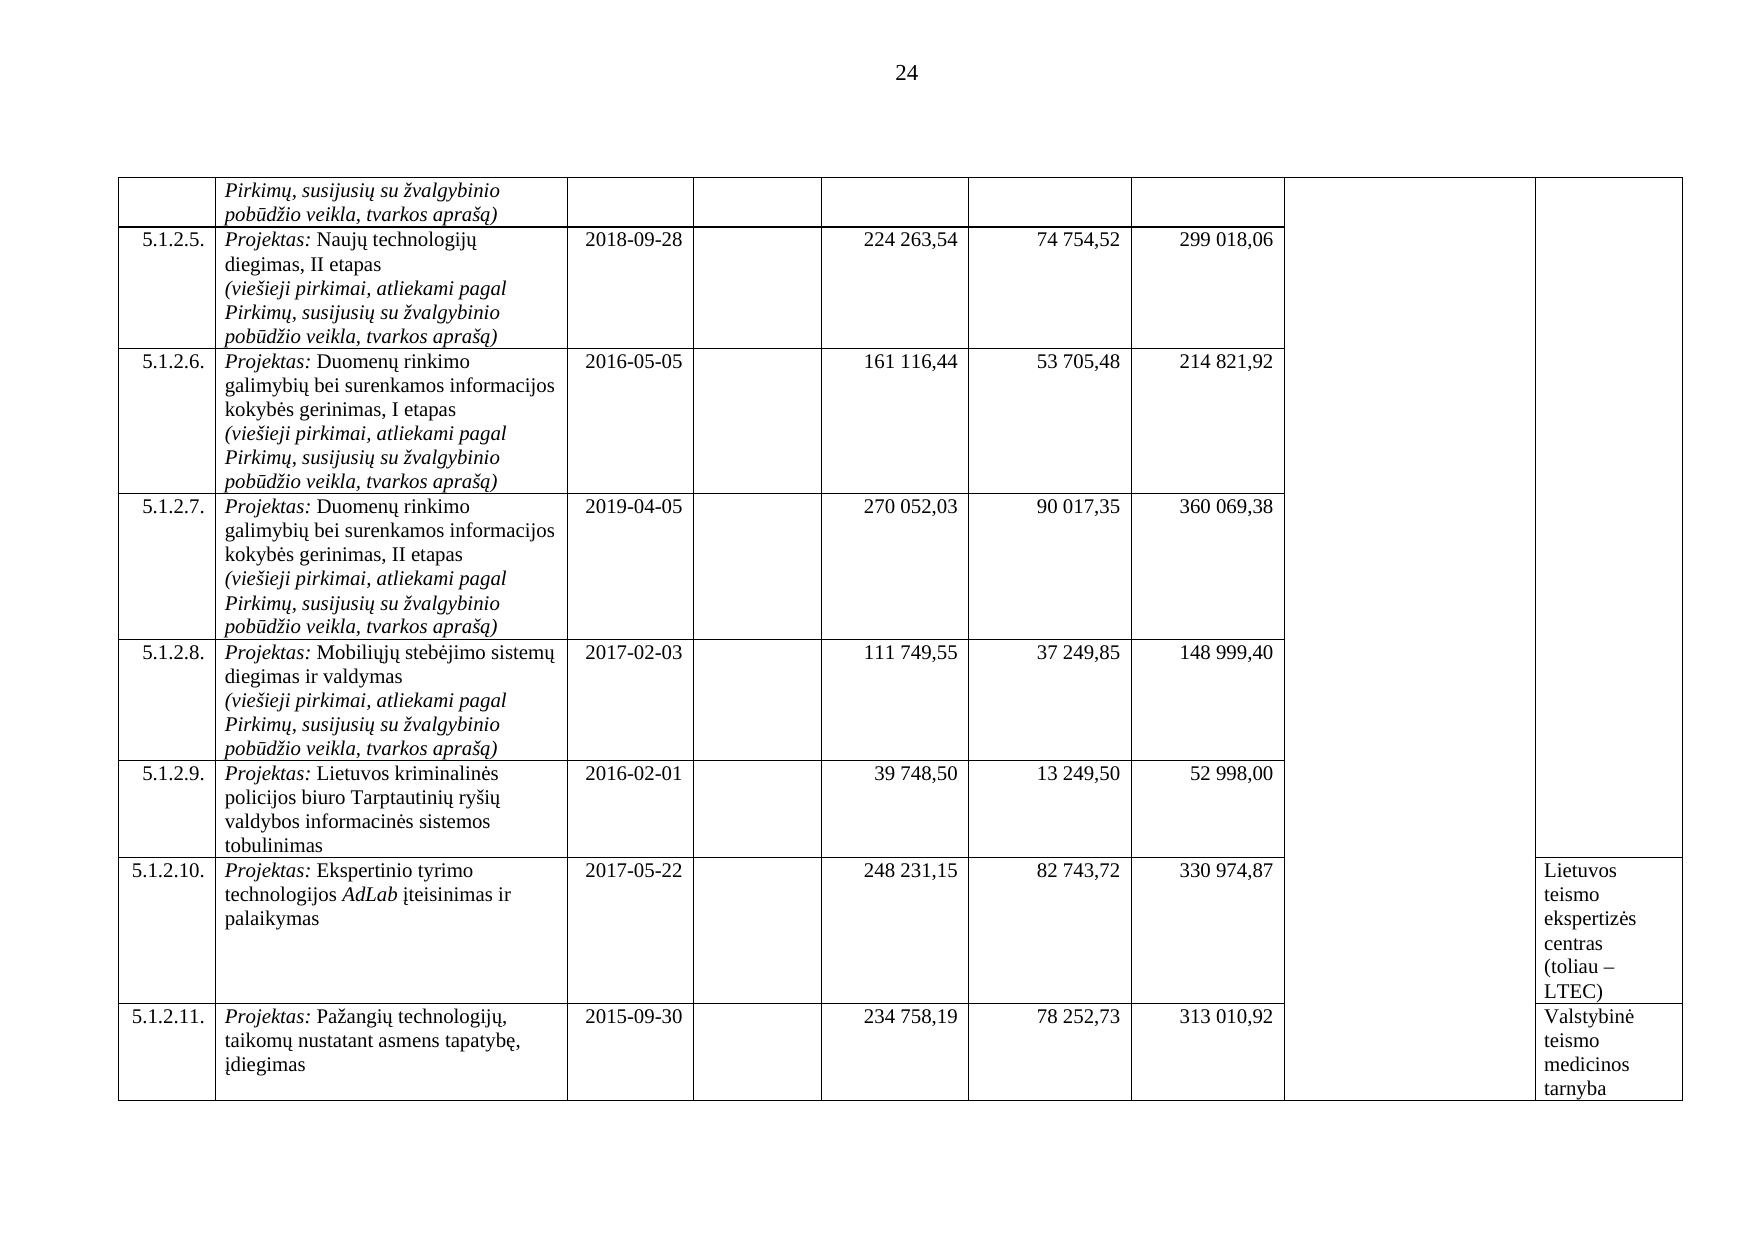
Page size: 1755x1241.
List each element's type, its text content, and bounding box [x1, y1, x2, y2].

table_cell Projektas: Ekspertinio tyrimo technologijos AdLab įteisinimas ir palaikymas [216, 858, 567, 1003]
table_cell [568, 178, 693, 226]
table_cell 2016-05-05 [568, 349, 693, 493]
table_cell 5.1.2.5. [119, 228, 215, 348]
table_cell [694, 494, 821, 638]
table_cell [119, 178, 215, 226]
table_cell 5.1.2.11. [119, 1004, 215, 1100]
table_cell [1536, 178, 1682, 857]
table_cell [694, 349, 821, 493]
table_cell 2018-09-28 [568, 228, 693, 348]
table_cell 39 748,50 [822, 761, 968, 857]
table_cell Projektas: Lietuvos kriminalinės policijos biuro Tarptautinių ryšių valdybos informacinės sistemos tobulinimas [216, 761, 567, 857]
table_cell 13 249,50 [969, 761, 1131, 857]
table_cell Lietuvos teismo ekspertizės centras (toliau – LTEC) [1536, 858, 1682, 1003]
table_cell 5.1.2.8. [119, 640, 215, 760]
table_cell [1132, 178, 1284, 226]
table_cell Projektas: Mobiliųjų stebėjimo sistemų diegimas ir valdymas (viešieji pirkimai, atliekami pagal Pirkimų, susijusių su žvalgybinio pobūdžio veikla, tvarkos aprašą) [216, 640, 567, 760]
table_cell 330 974,87 [1132, 858, 1284, 1003]
table_cell 5.1.2.9. [119, 761, 215, 857]
table_cell 111 749,55 [822, 640, 968, 760]
table_cell 5.1.2.6. [119, 349, 215, 493]
table_cell [1285, 178, 1535, 1100]
table_cell Projektas: Duomenų rinkimo galimybių bei surenkamos informacijos kokybės gerinimas, I etapas (viešieji pirkimai, atliekami pagal Pirkimų, susijusių su žvalgybinio pobūdžio veikla, tvarkos aprašą) [216, 349, 567, 493]
table_cell 299 018,06 [1132, 228, 1284, 348]
table_cell 37 249,85 [969, 640, 1131, 760]
table_cell [694, 761, 821, 857]
table_cell 2017-02-03 [568, 640, 693, 760]
table_cell 78 252,73 [969, 1004, 1131, 1100]
table_cell [694, 228, 821, 348]
table_cell 161 116,44 [822, 349, 968, 493]
table_cell 2019-04-05 [568, 494, 693, 638]
table_cell [694, 178, 821, 226]
table_cell 2017-05-22 [568, 858, 693, 1003]
table_cell 360 069,38 [1132, 494, 1284, 638]
table_cell [694, 1004, 821, 1100]
table_cell 2016-02-01 [568, 761, 693, 857]
table_cell 53 705,48 [969, 349, 1131, 493]
table_cell 74 754,52 [969, 228, 1131, 348]
table_cell Valstybinė teismo medicinos tarnyba [1536, 1004, 1682, 1100]
table_cell 82 743,72 [969, 858, 1131, 1003]
table_cell 313 010,92 [1132, 1004, 1284, 1100]
table_cell 224 263,54 [822, 228, 968, 348]
table_cell 248 231,15 [822, 858, 968, 1003]
table_cell 5.1.2.7. [119, 494, 215, 638]
table_cell Projektas: Duomenų rinkimo galimybių bei surenkamos informacijos kokybės gerinimas, II etapas (viešieji pirkimai, atliekami pagal Pirkimų, susijusių su žvalgybinio pobūdžio veikla, tvarkos aprašą) [216, 494, 567, 638]
table_cell Pirkimų, susijusių su žvalgybinio pobūdžio veikla, tvarkos aprašą) [216, 178, 567, 226]
table_cell 2015-09-30 [568, 1004, 693, 1100]
table_cell 52 998,00 [1132, 761, 1284, 857]
table_cell [969, 178, 1131, 226]
table_cell Projektas: Naujų technologijų diegimas, II etapas (viešieji pirkimai, atliekami pagal Pirkimų, susijusių su žvalgybinio pobūdžio veikla, tvarkos aprašą) [216, 228, 567, 348]
table_cell 214 821,92 [1132, 349, 1284, 493]
table_cell 90 017,35 [969, 494, 1131, 638]
table_cell 5.1.2.10. [119, 858, 215, 1003]
table_cell 270 052,03 [822, 494, 968, 638]
table_cell 148 999,40 [1132, 640, 1284, 760]
table_cell Projektas: Pažangių technologijų, taikomų nustatant asmens tapatybę, įdiegimas [216, 1004, 567, 1100]
table_cell [822, 178, 968, 226]
table_cell [694, 858, 821, 1003]
table_cell [694, 640, 821, 760]
table_cell 234 758,19 [822, 1004, 968, 1100]
